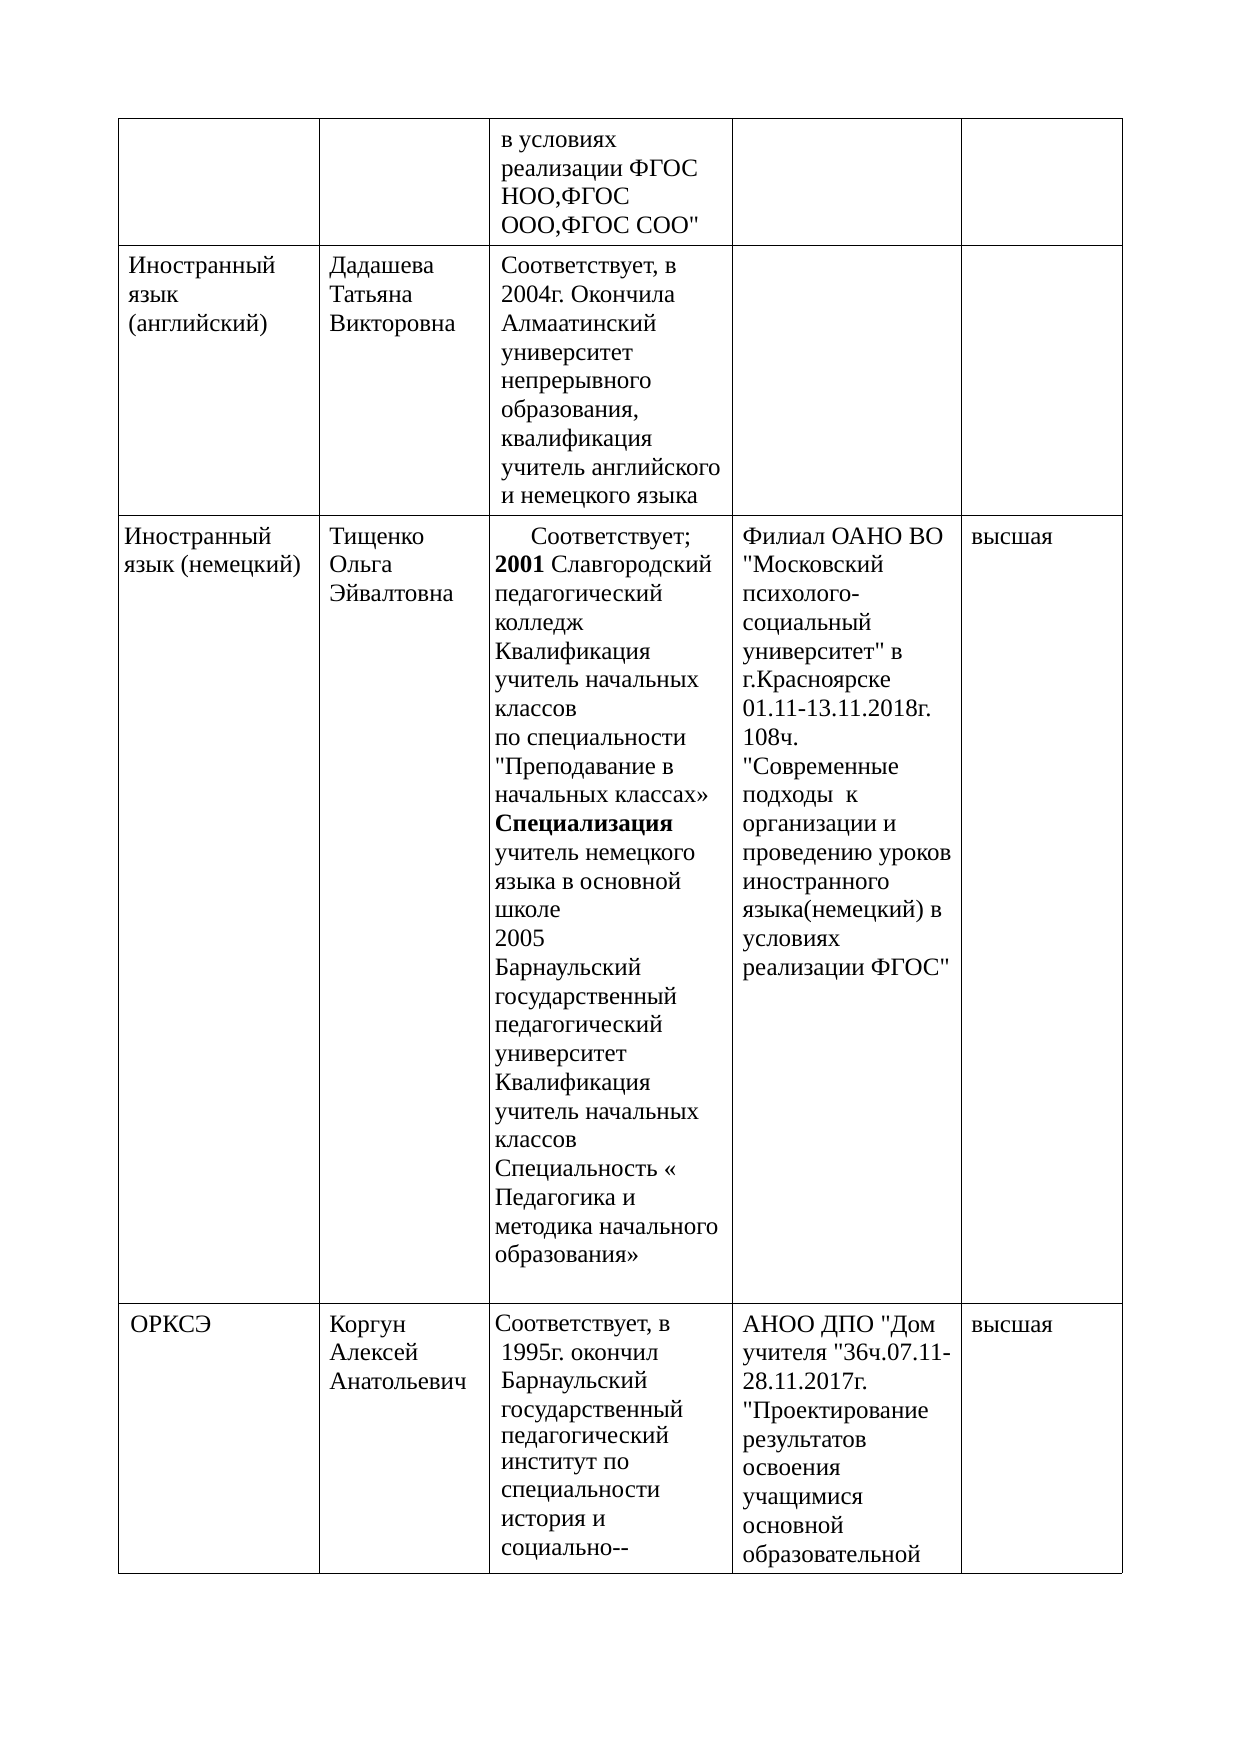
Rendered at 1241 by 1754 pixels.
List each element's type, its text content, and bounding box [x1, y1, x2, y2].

table_cell в условиях реализации ФГОС НОО,ФГОС ООО,ФГОС СОО" [490, 119, 732, 245]
table_cell Соответствует, в 1995г. окончил Барнаульский государственный педагогический институт по специальности история и социально-- [490, 1304, 732, 1573]
table_cell Тищенко Ольга Эйвалтовна [320, 516, 489, 1303]
table_cell [962, 119, 1122, 245]
table_cell [733, 119, 961, 245]
table_cell [733, 246, 961, 515]
table_cell высшая [962, 516, 1122, 1303]
table_cell ОРКСЭ [119, 1304, 319, 1573]
table_cell АНОО ДПО "Дом учителя "36ч.07.11-28.11.2017г. "Проектирование результатов освоения учащимися основной образовательной [733, 1304, 961, 1573]
table_cell [962, 246, 1122, 515]
table_cell Дадашева Татьяна Викторовна [320, 246, 489, 515]
table_cell Иностранный язык (немецкий) [119, 516, 319, 1303]
table_cell высшая [962, 1304, 1122, 1573]
table_cell Иностранный язык (английский) [119, 246, 319, 515]
table_cell Соответствует; 2001 Славгородский педагогический колледж Квалификация учитель начальных классов по специальности "Преподавание в начальных классах» Специализация учитель немецкого языка в основной школе 2005 Барнаульский государственный педагогический университет Квалификация учитель начальных классов Специальность « Педагогика и методика начального образования» [490, 516, 732, 1303]
table_cell Коргун Алексей Анатольевич [320, 1304, 489, 1573]
table_cell [320, 119, 489, 245]
table_cell Филиал ОАНО ВО "Московский психолого- социальный университет" в г.Красноярске 01.11-13.11.2018г. 108ч. "Современные подходы к организации и проведению уроков иностранного языка(немецкий) в условиях реализации ФГОС" [733, 516, 961, 1303]
table_cell Соответствует, в 2004г. Окончила Алмаатинский университет непрерывного образования, квалификация учитель английского и немецкого языка [490, 246, 732, 515]
table_cell [119, 119, 319, 245]
